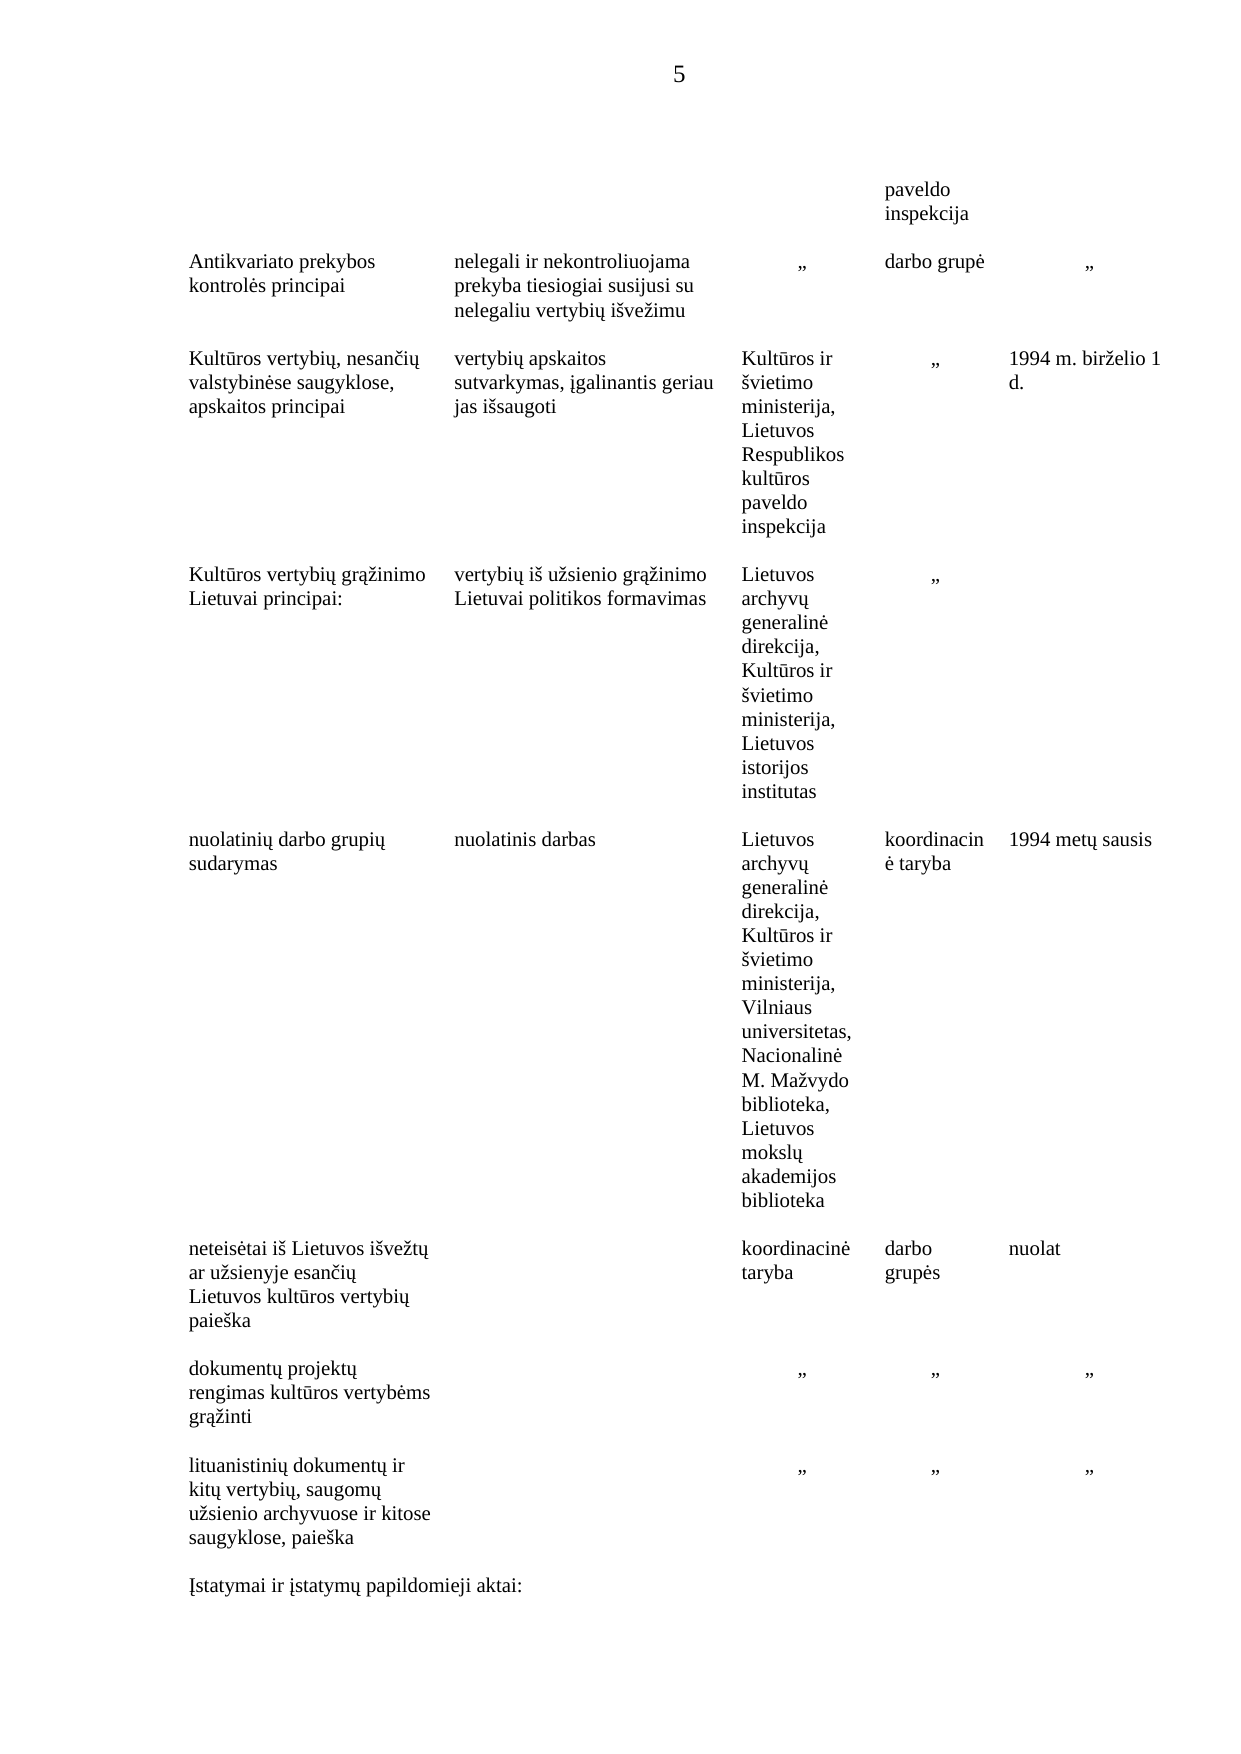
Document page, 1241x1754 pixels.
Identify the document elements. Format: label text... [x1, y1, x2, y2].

table_cell Kultūros ir švietimo ministerija, Lietuvos Respublikos kultūros paveldo inspekcija [730, 346, 873, 562]
table_cell darbo grupės [873, 1236, 997, 1356]
table_cell nuolatinis darbas [443, 827, 730, 1236]
table_cell „ [873, 346, 997, 562]
table_cell nelegali ir nekontroliuojama prekyba tiesiogiai susijusi su nelegaliu vertybių išvežimu [443, 249, 730, 346]
table_cell 1994 metų sausis [997, 827, 1181, 1236]
table_cell „ [873, 1356, 997, 1452]
table_cell Lietuvos archyvų generalinė direkcija, Kultūros ir švietimo ministerija, Lietuvos istorijos institutas [730, 562, 873, 827]
table_cell „ [730, 1453, 873, 1573]
table_cell koordinacinė taryba [730, 1236, 873, 1356]
table_cell vertybių apskaitos sutvarkymas, įgalinantis geriau jas išsaugoti [443, 346, 730, 562]
table_cell [443, 1236, 730, 1356]
table_cell koordinacinė taryba [873, 827, 997, 1236]
table_cell nuolat [997, 1236, 1181, 1356]
table_cell darbo grupė [873, 249, 997, 346]
table_cell [177, 177, 443, 249]
table_cell paveldo inspekcija [873, 177, 997, 249]
table_cell [443, 1356, 730, 1452]
table_cell Kultūros vertybių, nesančių valstybinėse saugyklose, apskaitos principai [177, 346, 443, 562]
table_cell 1994 m. birželio 1 d. [997, 346, 1181, 562]
table_cell „ [873, 562, 997, 827]
table_cell „ [730, 249, 873, 346]
table_cell lituanistinių dokumentų ir kitų vertybių, saugomų užsienio archyvuose ir kitose saugyklose, paieška [177, 1453, 443, 1573]
table_cell nuolatinių darbo grupių sudarymas [177, 827, 443, 1236]
table_cell „ [997, 1356, 1181, 1452]
table_cell [997, 177, 1181, 249]
table_cell dokumentų projektų rengimas kultūros vertybėms grąžinti [177, 1356, 443, 1452]
table_cell „ [997, 249, 1181, 346]
table_cell „ [730, 1356, 873, 1452]
table_cell [443, 177, 730, 249]
table_cell Įstatymai ir įstatymų papildomieji aktai: [177, 1573, 1181, 1621]
table_cell neteisėtai iš Lietuvos išvežtų ar užsienyje esančių Lietuvos kultūros vertybių paieška [177, 1236, 443, 1356]
table_cell [443, 1453, 730, 1573]
table_cell vertybių iš užsienio grąžinimo Lietuvai politikos formavimas [443, 562, 730, 827]
table_cell Lietuvos archyvų generalinė direkcija, Kultūros ir švietimo ministerija, Vilniaus universitetas, Nacionalinė M. Mažvydo biblioteka, Lietuvos mokslų akademijos biblioteka [730, 827, 873, 1236]
table_cell „ [873, 1453, 997, 1573]
table_cell [730, 177, 873, 249]
table_cell Kultūros vertybių grąžinimo Lietuvai principai: [177, 562, 443, 827]
table_cell Antikvariato prekybos kontrolės principai [177, 249, 443, 346]
table_cell [997, 562, 1181, 827]
table_cell „ [997, 1453, 1181, 1573]
